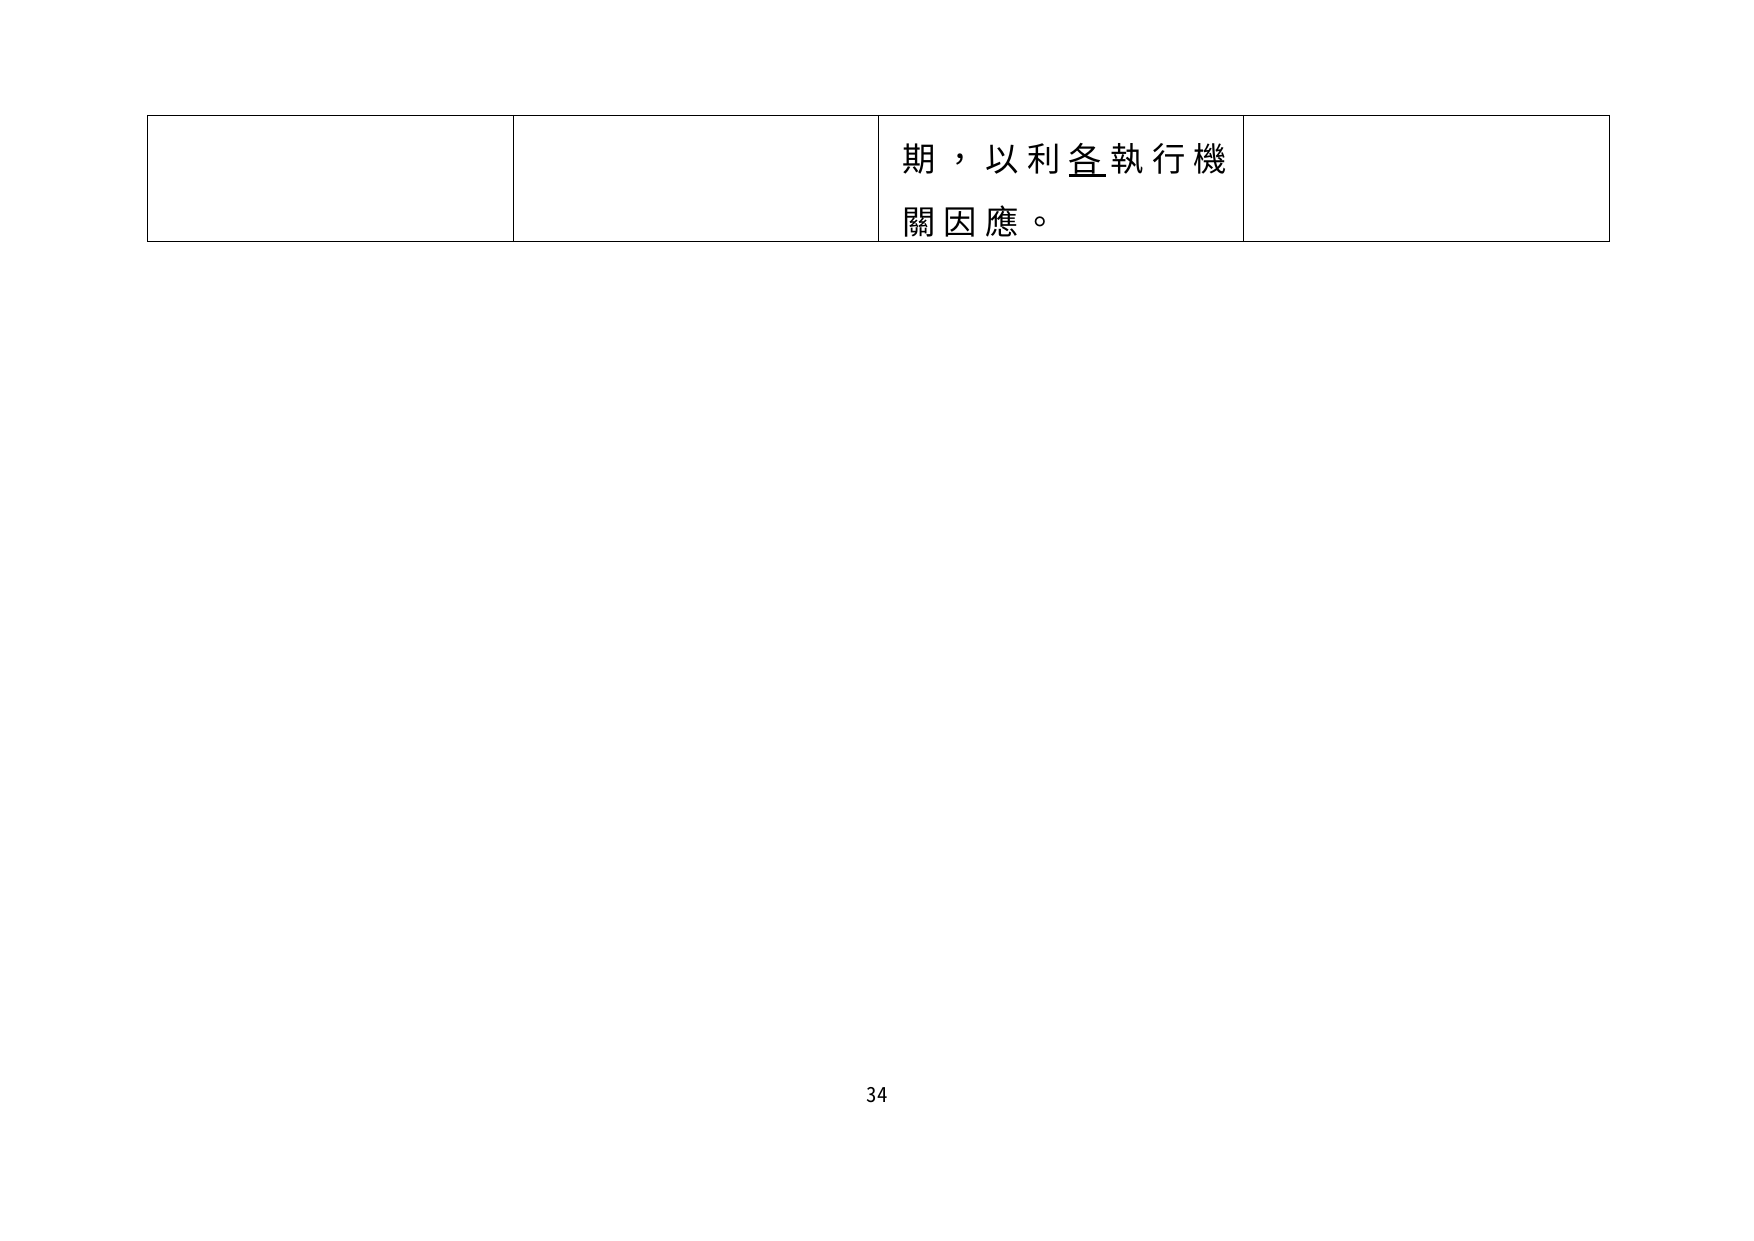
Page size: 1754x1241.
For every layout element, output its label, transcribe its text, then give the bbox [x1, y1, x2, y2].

table_cell 期，以利各執行機關因應。 [879, 116, 1243, 241]
table_cell [514, 116, 878, 241]
table_cell [148, 116, 513, 241]
table_cell [1244, 116, 1609, 241]
